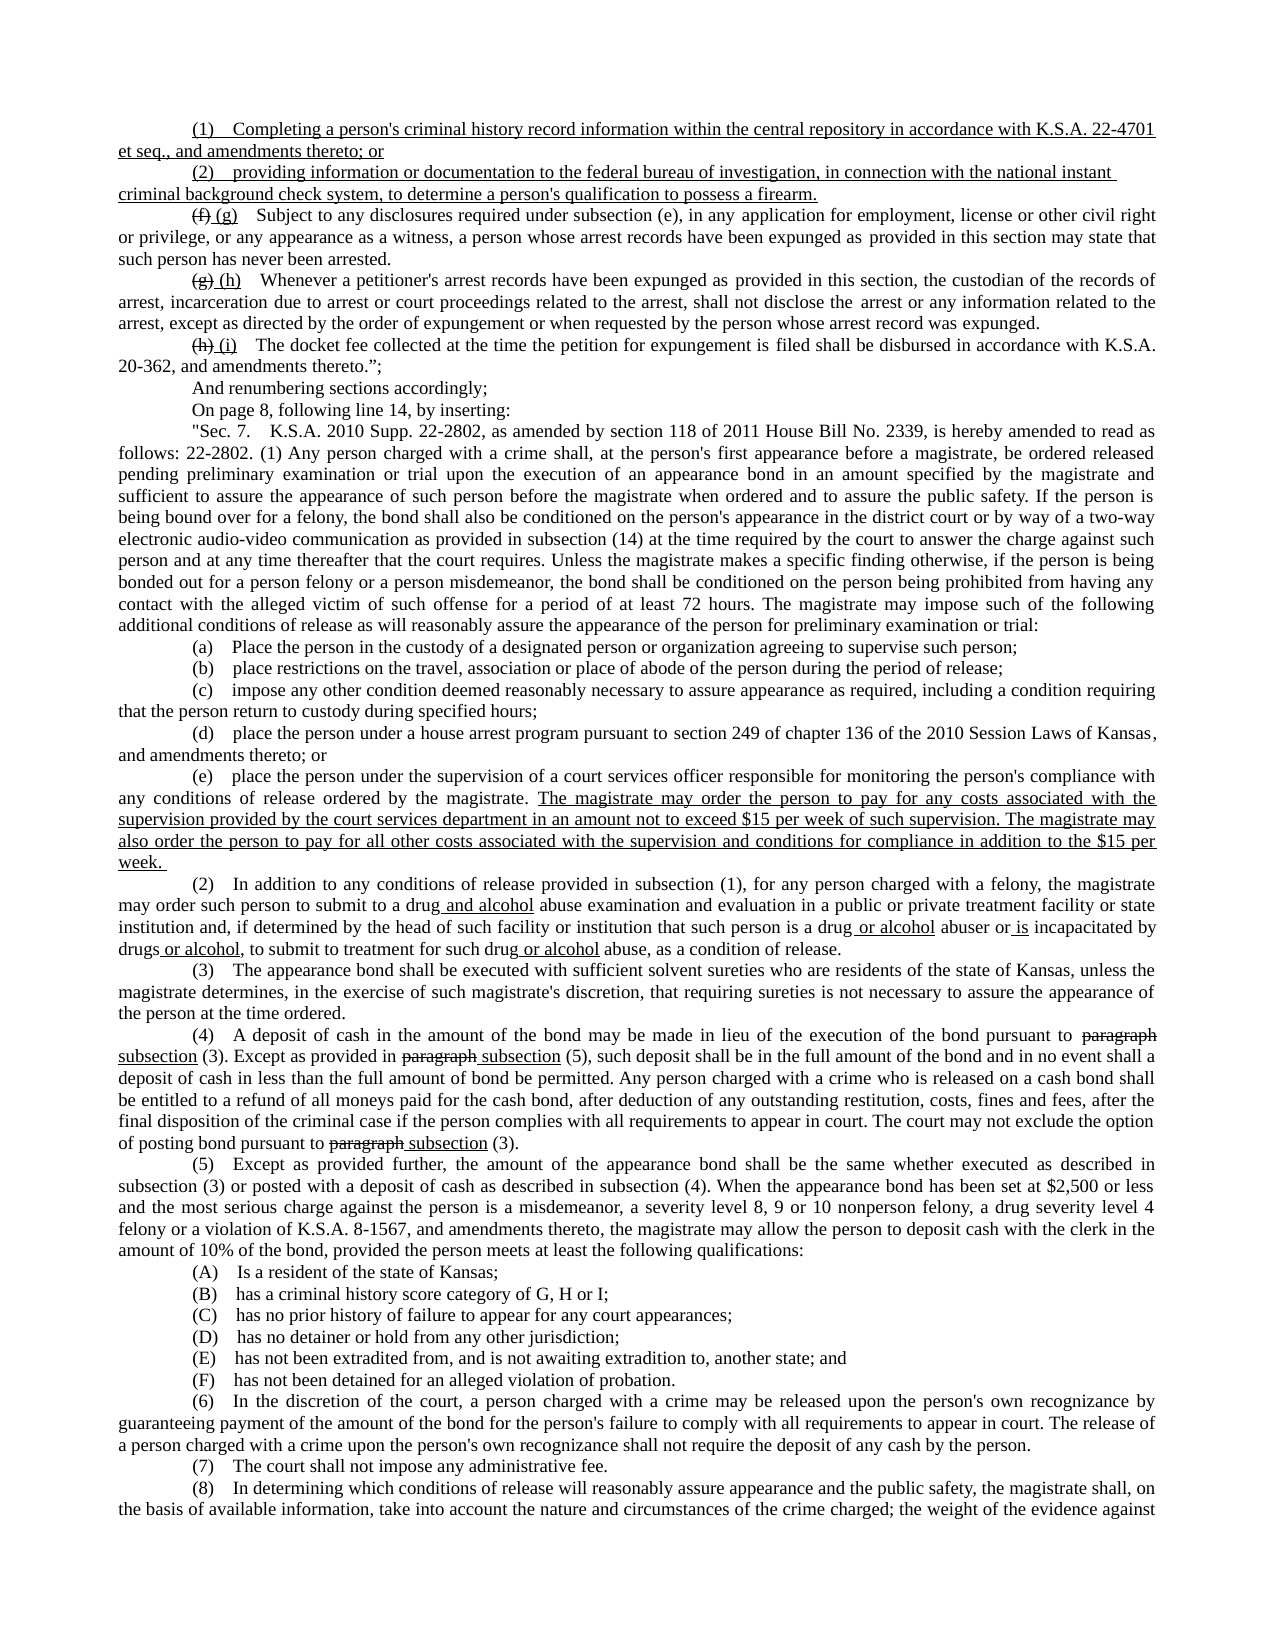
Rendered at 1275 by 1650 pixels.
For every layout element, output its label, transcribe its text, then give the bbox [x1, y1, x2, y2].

text (2) In addition to any conditions of release provided in subsection (1), for any person charged with a felony, the magistrate may order such person to submit to a drug and alcohol abuse examination and evaluation in a public or private treatment facility or state institution and, if determined by the head of such facility or institution that such person is a drug or alcohol abuser or is incapacitated by drugs or alcohol, to submit to treatment for such drug or alcohol abuse, as a condition of release. [118, 873, 1157, 959]
text (6) In the discretion of the court, a person charged with a crime may be released upon the person's own recognizance by guaranteeing payment of the amount of the bond for the person's failure to comply with all requirements to appear in court. The release of a person charged with a crime upon the person's own recognizance shall not require the deposit of any cash by the person. [118, 1390, 1157, 1455]
text "Sec. 7. K.S.A. 2010 Supp. 22-2802, as amended by section 118 of 2011 House Bill No. 2339, is hereby amended to read as follows: 22-2802. (1) Any person charged with a crime shall, at the person's first appearance before a magistrate, be ordered released pending preliminary examination or trial upon the execution of an appearance bond in an amount specified by the magistrate and sufficient to assure the appearance of such person before the magistrate when ordered and to assure the public safety. If the person is being bound over for a felony, the bond shall also be conditioned on the person's appearance in the district court or by way of a two-way electronic audio-video communication as provided in subsection (14) at the time required by the court to answer the charge against such person and at any time thereafter that the court requires. Unless the magistrate makes a specific finding otherwise, if the person is being bonded out for a person felony or a person misdemeanor, the bond shall be conditioned on the person being prohibited from having any contact with the alleged victim of such offense for a period of at least 72 hours. The magistrate may impose such of the following additional conditions of release as will reasonably assure the appearance of the person for preliminary examination or trial: [118, 420, 1157, 636]
text (4) A deposit of cash in the amount of the bond may be made in lieu of the execution of the bond pursuant to paragraph subsection (3). Except as provided in paragraph subsection (5), such deposit shall be in the full amount of the bond and in no event shall a deposit of cash in less than the full amount of bond be permitted. Any person charged with a crime who is released on a cash bond shall be entitled to a refund of all moneys paid for the cash bond, after deduction of any outstanding restitution, costs, fines and fees, after the final disposition of the criminal case if the person complies with all requirements to appear in court. The court may not exclude the option of posting bond pursuant to paragraph subsection (3). [118, 1024, 1157, 1153]
text (h) (i) The docket fee collected at the time the petition for expungement is filed shall be disbursed in accordance with K.S.A. 20-362, and amendments thereto.”; [118, 334, 1157, 377]
text (3) The appearance bond shall be executed with sufficient solvent sureties who are residents of the state of Kansas, unless the magistrate determines, in the exercise of such magistrate's discretion, that requiring sureties is not necessary to assure the appearance of the person at the time ordered. [118, 959, 1157, 1024]
text (7) The court shall not impose any administrative fee. [118, 1455, 1157, 1477]
text (1) Completing a person's criminal history record information within the central repository in accordance with K.S.A. 22-4701 et seq., and amendments thereto; or [118, 118, 1157, 161]
text (b) place restrictions on the travel, association or place of abode of the person during the period of release; [118, 657, 1157, 679]
text (B) has a criminal history score category of G, H or I; [118, 1282, 1157, 1304]
text (5) Except as provided further, the amount of the appearance bond shall be the same whether executed as described in subsection (3) or posted with a deposit of cash as described in subsection (4). When the appearance bond has been set at $2,500 or less and the most serious charge against the person is a misdemeanor, a severity level 8, 9 or 10 nonperson felony, a drug severity level 4 felony or a violation of K.S.A. 8-1567, and amendments thereto, the magistrate may allow the person to deposit cash with the clerk in the amount of 10% of the bond, provided the person meets at least the following qualifications: [118, 1153, 1157, 1261]
text (d) place the person under a house arrest program pursuant to section 249 of chapter 136 of the 2010 Session Laws of Kansas, and amendments thereto; or [118, 722, 1157, 765]
text (2) providing information or documentation to the federal bureau of investigation, in connection with the national instant criminal background check system, to determine a person's qualification to possess a firearm. [118, 161, 1157, 204]
text (f) (g) Subject to any disclosures required under subsection (e), in any application for employment, license or other civil right or privilege, or any appearance as a witness, a person whose arrest records have been expunged as provided in this section may state that such person has never been arrested. [118, 204, 1157, 269]
text (A) Is a resident of the state of Kansas; [118, 1261, 1157, 1282]
text (a) Place the person in the custody of a designated person or organization agreeing to supervise such person; [118, 636, 1157, 657]
text (8) In determining which conditions of release will reasonably assure appearance and the public safety, the magistrate shall, on the basis of available information, take into account the nature and circumstances of the crime charged; the weight of the evidence against [118, 1477, 1157, 1520]
text (g) (h) Whenever a petitioner's arrest records have been expunged as provided in this section, the custodian of the records of arrest, incarceration due to arrest or court proceedings related to the arrest, shall not disclose the arrest or any information related to the arrest, except as directed by the order of expungement or when requested by the person whose arrest record was expunged. [118, 269, 1157, 334]
text (e) place the person under the supervision of a court services officer responsible for monitoring the person's compliance with any conditions of release ordered by the magistrate. The magistrate may order the person to pay for any costs associated with the supervision provided by the court services department in an amount not to exceed $15 per week of such supervision. The magistrate may also order the person to pay for all other costs associated with the supervision and conditions for compliance in addition to the $15 per [118, 765, 1157, 848]
text week. [118, 849, 1157, 873]
text On page 8, following line 14, by inserting: [118, 398, 1157, 420]
text And renumbering sections accordingly; [118, 377, 1157, 398]
text (F) has not been detained for an alleged violation of probation. [118, 1369, 1157, 1390]
text (c) impose any other condition deemed reasonably necessary to assure appearance as required, including a condition requiring that the person return to custody during specified hours; [118, 679, 1157, 722]
text (D) has no detainer or hold from any other jurisdiction; [118, 1326, 1157, 1347]
text (E) has not been extradited from, and is not awaiting extradition to, another state; and [118, 1347, 1157, 1369]
text (C) has no prior history of failure to appear for any court appearances; [118, 1304, 1157, 1326]
